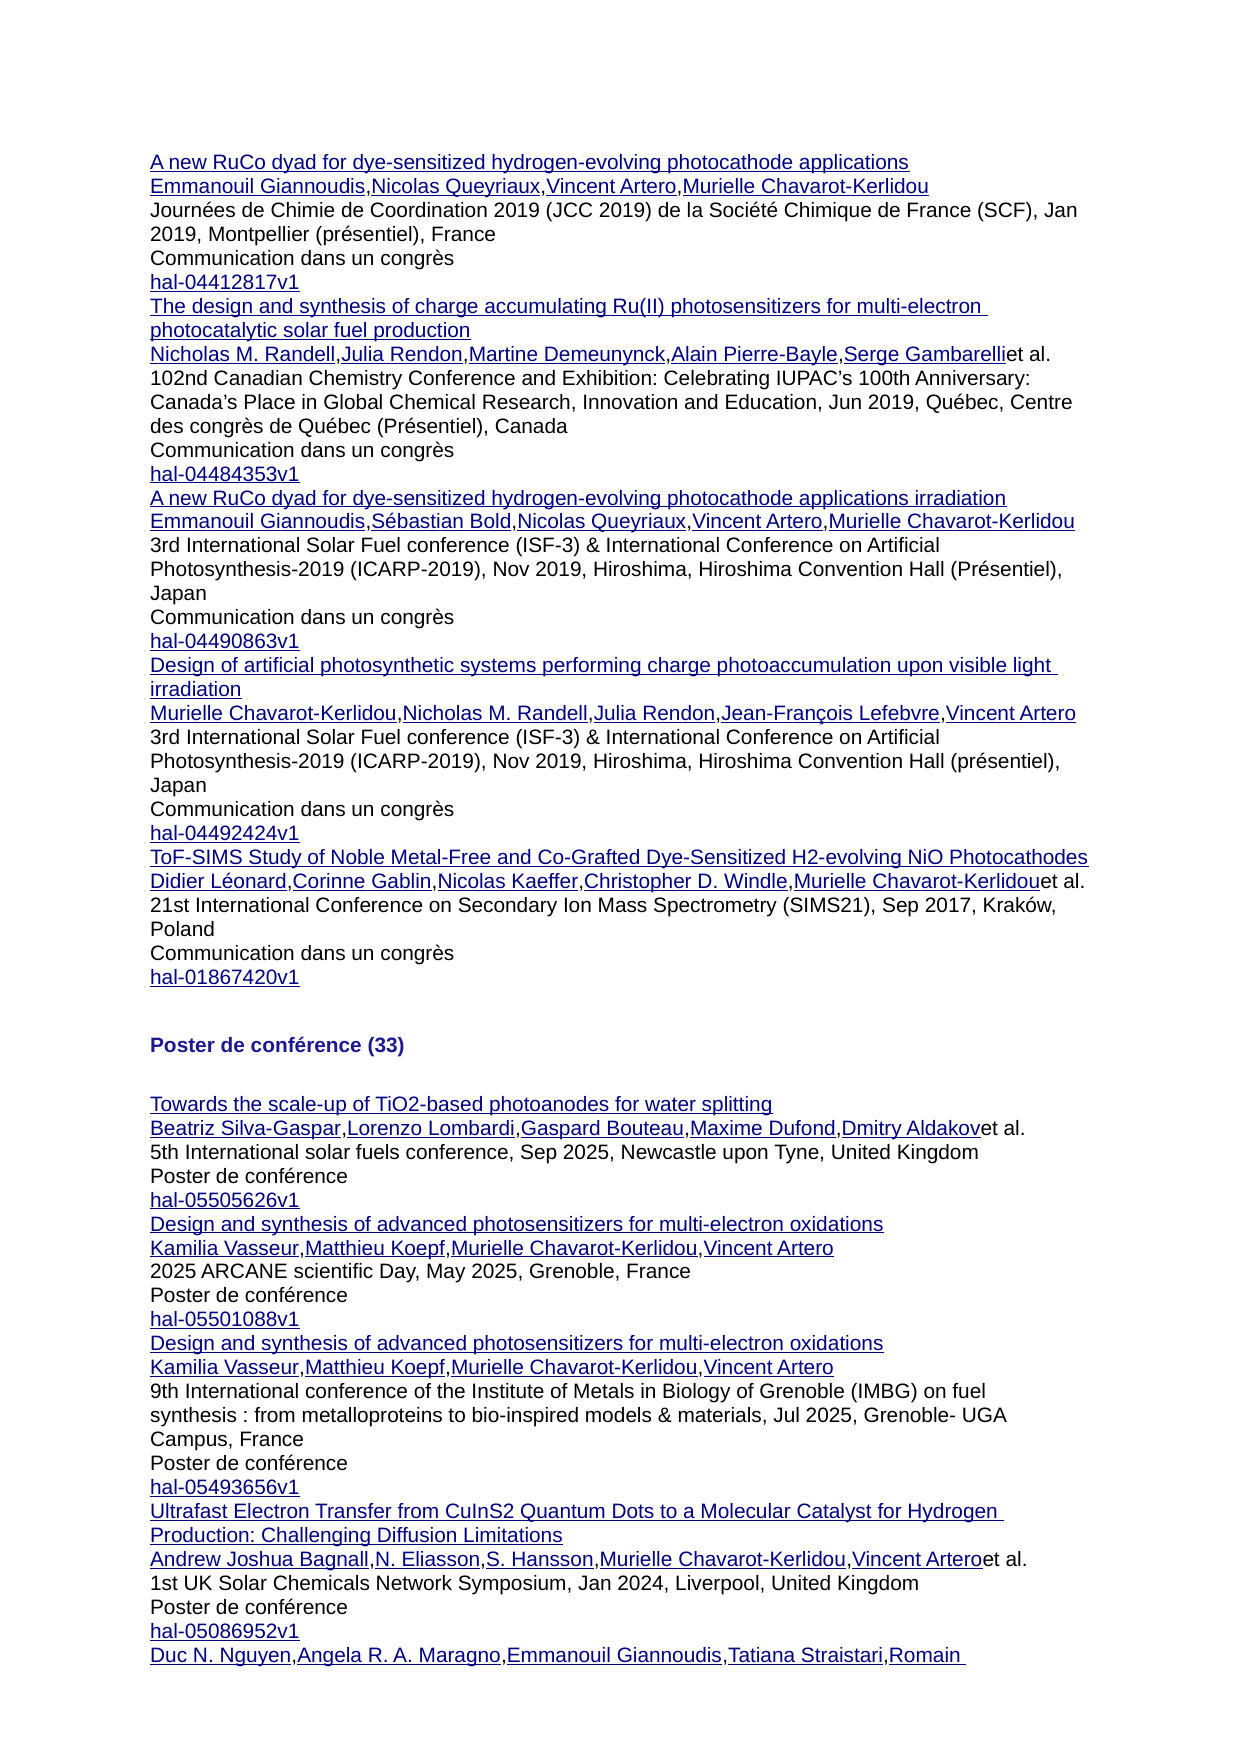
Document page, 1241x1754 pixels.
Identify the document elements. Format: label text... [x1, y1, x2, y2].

table_cell A new RuCo dyad for dye-sensitized hydrogen-evolving photocathode applications Emmanouil Giannoudis,Nicolas Queyriaux,Vincent Artero,Murielle Chavarot-Kerlidou Journées de Chimie de Coordination 2019 (JCC 2019) de la Société Chimique de France (SCF), Jan 2019, Montpellier (présentiel), France Communication dans un congrès hal-04412817v1 [150, 150, 1090, 294]
subtitle Poster de conférence (33) [150, 1033, 1090, 1057]
table_cell Design of artificial photosynthetic systems performing charge photoaccumulation upon visible light irradiation Murielle Chavarot-Kerlidou,Nicholas M. Randell,Julia Rendon,Jean-François Lefebvre,Vincent Artero 3rd International Solar Fuel conference (ISF-3) & International Conference on Artificial Photosynthesis-2019 (ICARP-2019), Nov 2019, Hiroshima, Hiroshima Convention Hall (présentiel), Japan Communication dans un congrès hal-04492424v1 [150, 653, 1090, 845]
table_cell The design and synthesis of charge accumulating Ru(II) photosensitizers for multi-electron photocatalytic solar fuel production Nicholas M. Randell,Julia Rendon,Martine Demeunynck,Alain Pierre-Bayle,Serge Gambarelliet al. 102nd Canadian Chemistry Conference and Exhibition: Celebrating IUPAC’s 100th Anniversary: Canada’s Place in Global Chemical Research, Innovation and Education, Jun 2019, Québec, Centre des congrès de Québec (Présentiel), Canada Communication dans un congrès hal-04484353v1 [150, 294, 1090, 485]
table_cell ToF-SIMS Study of Noble Metal-Free and Co-Grafted Dye-Sensitized H2-evolving NiO Photocathodes Didier Léonard,Corinne Gablin,Nicolas Kaeffer,Christopher D. Windle,Murielle Chavarot-Kerlidouet al. 21st International Conference on Secondary Ion Mass Spectrometry (SIMS21), Sep 2017, Kraków, Poland Communication dans un congrès hal-01867420v1 [150, 845, 1090, 988]
table_header Towards the scale-up of TiO2-based photoanodes for water splitting Beatriz Silva-Gaspar,Lorenzo Lombardi,Gaspard Bouteau,Maxime Dufond,Dmitry Aldakovet al. 5th International solar fuels conference, Sep 2025, Newcastle upon Tyne, United Kingdom Poster de conférence hal-05505626v1 [150, 1092, 1090, 1211]
table_cell A new RuCo dyad for dye-sensitized hydrogen-evolving photocathode applications irradiation Emmanouil Giannoudis,Sébastian Bold,Nicolas Queyriaux,Vincent Artero,Murielle Chavarot-Kerlidou 3rd International Solar Fuel conference (ISF-3) & International Conference on Artificial Photosynthesis-2019 (ICARP-2019), Nov 2019, Hiroshima, Hiroshima Convention Hall (Présentiel), Japan Communication dans un congrès hal-04490863v1 [150, 485, 1090, 653]
table_cell Solar Fuels Generators: integration at different levels and scales Duc N. Nguyen,Angela R. A. Maragno,Emmanouil Giannoudis,Tatiana Straistari,Romain Vanoorenbergheet al. Gordon Conference on Renewable energy : solar fuels, Feb 2024, Ventura (Californie), United States Poster de conférence hal-04712497v1 [150, 1643, 1090, 1667]
table_cell Design and synthesis of advanced photosensitizers for multi-electron oxidations Kamilia Vasseur,Matthieu Koepf,Murielle Chavarot-Kerlidou,Vincent Artero 9th International conference of the Institute of Metals in Biology of Grenoble (IMBG) on fuel synthesis : from metalloproteins to bio-inspired models & materials, Jul 2025, Grenoble- UGA Campus, France Poster de conférence hal-05493656v1 [150, 1331, 1090, 1499]
table_cell Design and synthesis of advanced photosensitizers for multi-electron oxidations Kamilia Vasseur,Matthieu Koepf,Murielle Chavarot-Kerlidou,Vincent Artero 2025 ARCANE scientific Day, May 2025, Grenoble, France Poster de conférence hal-05501088v1 [150, 1211, 1090, 1331]
table_cell Ultrafast Electron Transfer from CuInS2 Quantum Dots to a Molecular Catalyst for Hydrogen Production: Challenging Diffusion Limitations Andrew Joshua Bagnall,N. Eliasson,S. Hansson,Murielle Chavarot-Kerlidou,Vincent Arteroet al. 1st UK Solar Chemicals Network Symposium, Jan 2024, Liverpool, United Kingdom Poster de conférence hal-05086952v1 [150, 1499, 1090, 1643]
